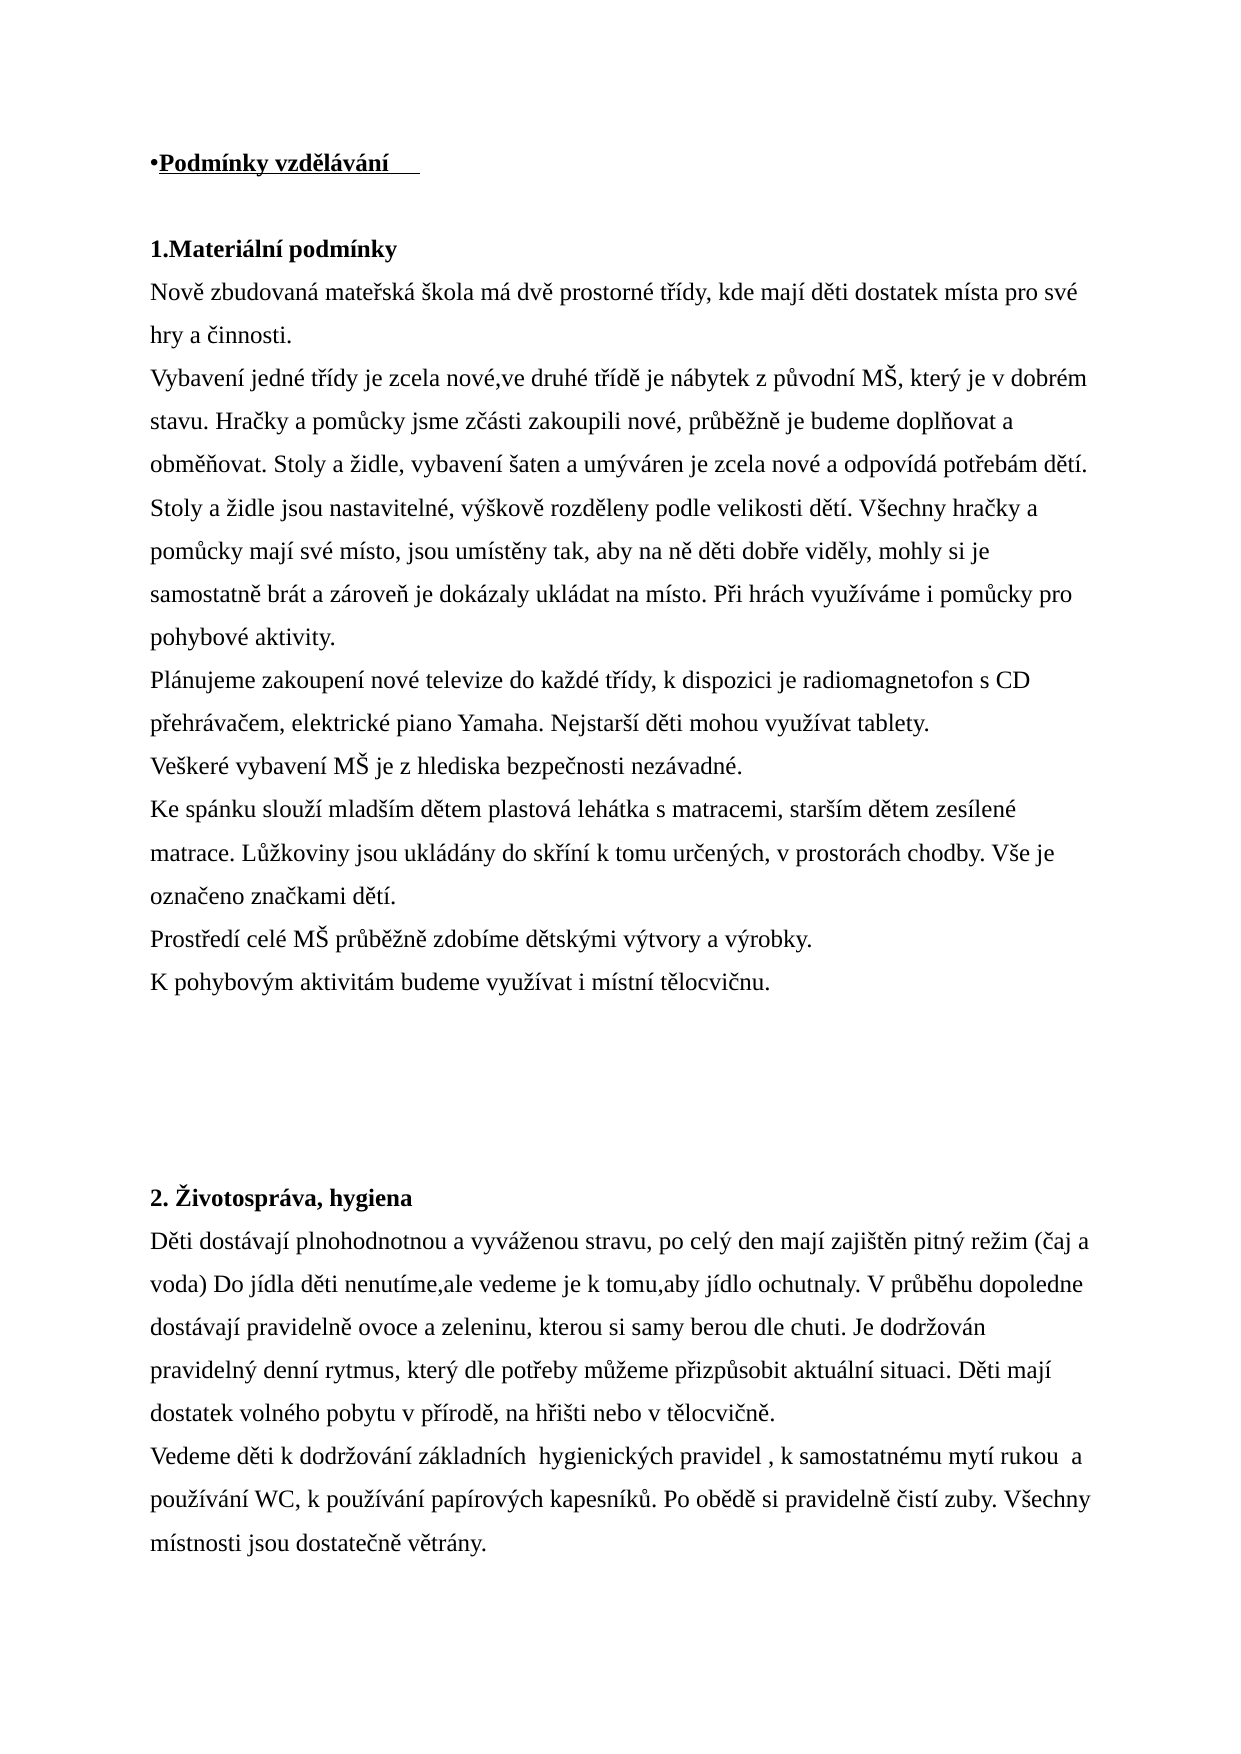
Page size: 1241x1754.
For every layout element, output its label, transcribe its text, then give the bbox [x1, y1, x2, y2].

text Plánujeme zakoupení nové televize do každé třídy, k dispozici je radiomagnetofon s CD přehrávačem, elektrické piano Yamaha. Nejstarší děti mohou využívat tablety. [150, 665, 1093, 737]
text K pohybovým aktivitám budeme využívat i místní tělocvičnu. [150, 967, 1093, 996]
text 1.Materiální podmínky [150, 234, 1093, 263]
text Ke spánku slouží mladším dětem plastová lehátka s matracemi, starším dětem zesílené matrace. Lůžkoviny jsou ukládány do skříní k tomu určených, v prostorách chodby. Vše je označeno značkami dětí. [150, 794, 1093, 909]
text Prostředí celé MŠ průběžně zdobíme dětskými výtvory a výrobky. [150, 924, 1093, 953]
list Podmínky vzdělávání [150, 148, 1093, 176]
text Vedeme děti k dodržování základních hygienických pravidel , k samostatnému mytí rukou a používání WC, k používání papírových kapesníků. Po obědě si pravidelně čistí zuby. Všechny místnosti jsou dostatečně větrány. [150, 1441, 1093, 1556]
text Nově zbudovaná mateřská škola má dvě prostorné třídy, kde mají děti dostatek místa pro své hry a činnosti. [150, 277, 1093, 349]
text Veškeré vybavení MŠ je z hlediska bezpečnosti nezávadné. [150, 751, 1093, 780]
text 2. Životospráva, hygiena [150, 1183, 1093, 1211]
text Děti dostávají plnohodnotnou a vyváženou stravu, po celý den mají zajištěn pitný režim (čaj a voda) Do jídla děti nenutíme,ale vedeme je k tomu,aby jídlo ochutnaly. V průběhu dopoledne dostávají pravidelně ovoce a zeleninu, kterou si samy berou dle chuti. Je dodržován pravidelný denní rytmus, který dle potřeby můžeme přizpůsobit aktuální situaci. Děti mají dostatek volného pobytu v přírodě, na hřišti nebo v tělocvičně. [150, 1226, 1093, 1427]
text Vybavení jedné třídy je zcela nové,ve druhé třídě je nábytek z původní MŠ, který je v dobrém stavu. Hračky a pomůcky jsme zčásti zakoupili nové, průběžně je budeme doplňovat a obměňovat. Stoly a židle, vybavení šaten a umýváren je zcela nové a odpovídá potřebám dětí. Stoly a židle jsou nastavitelné, výškově rozděleny podle velikosti dětí. Všechny hračky a pomůcky mají své místo, jsou umístěny tak, aby na ně děti dobře viděly, mohly si je samostatně brát a zároveň je dokázaly ukládat na místo. Při hrách využíváme i pomůcky pro pohybové aktivity. [150, 363, 1093, 651]
